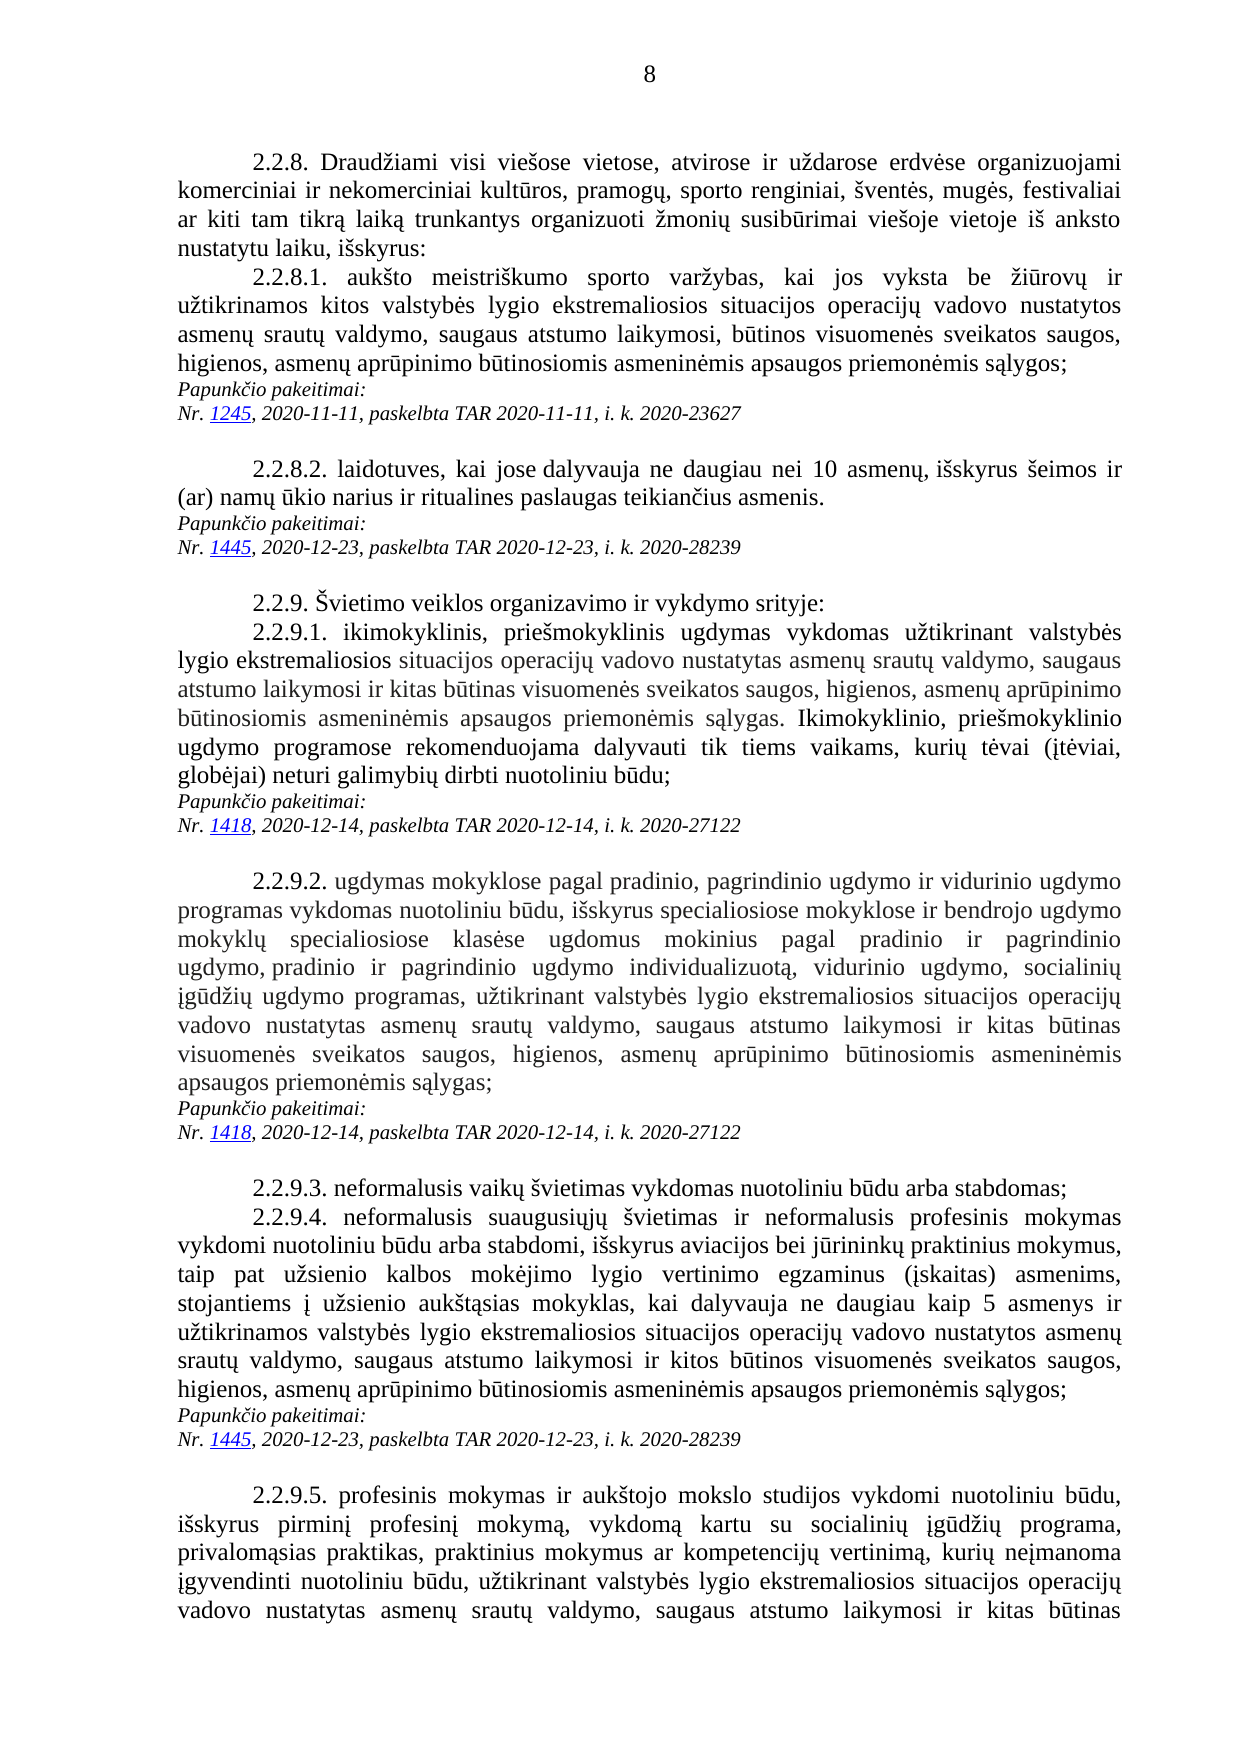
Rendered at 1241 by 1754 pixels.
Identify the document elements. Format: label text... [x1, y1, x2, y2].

text Nr. 1418, 2020-12-14, paskelbta TAR 2020-12-14, i. k. 2020-27122 [177, 1120, 1122, 1144]
text Papunkčio pakeitimai: [177, 511, 1122, 535]
text Nr. 1418, 2020-12-14, paskelbta TAR 2020-12-14, i. k. 2020-27122 [177, 813, 1122, 837]
text Nr. 1445, 2020-12-23, paskelbta TAR 2020-12-23, i. k. 2020-28239 [177, 1427, 1122, 1451]
text Papunkčio pakeitimai: [177, 789, 1122, 813]
text Nr. 1245, 2020-11-11, paskelbta TAR 2020-11-11, i. k. 2020-23627 [177, 401, 1122, 425]
text 2.2.9.2. ugdymas mokyklose pagal pradinio, pagrindinio ugdymo ir vidurinio ugdymo programas vykdomas nuotoliniu būdu, išskyrus specialiosiose mokyklose ir bendrojo ugdymo mokyklų specialiosiose klasėse ugdomus mokinius pagal pradinio ir pagrindinio ugdymo, pradinio ir pagrindinio ugdymo individualizuotą, vidurinio ugdymo, socialinių įgūdžių ugdymo programas, užtikrinant valstybės lygio ekstremaliosios situacijos operacijų vadovo nustatytas asmenų srautų valdymo, saugaus atstumo laikymosi ir kitas būtinas visuomenės sveikatos saugos, higienos, asmenų aprūpinimo būtinosiomis asmeninėmis apsaugos priemonėmis sąlygas; [177, 866, 1122, 1096]
text 2.2.8. Draudžiami visi viešose vietose, atvirose ir uždarose erdvėse organizuojami komerciniai ir nekomerciniai kultūros, pramogų, sporto renginiai, šventės, mugės, festivaliai ar kiti tam tikrą laiką trunkantys organizuoti žmonių susibūrimai viešoje vietoje iš anksto nustatytu laiku, išskyrus: [177, 147, 1122, 262]
text Papunkčio pakeitimai: [177, 1096, 1122, 1120]
text 2.2.8.2. laidotuves, kai jose dalyvauja ne daugiau nei 10 asmenų, išskyrus šeimos ir (ar) namų ūkio narius ir ritualines paslaugas teikiančius asmenis. [177, 454, 1122, 511]
text 2.2.9.5. profesinis mokymas ir aukštojo mokslo studijos vykdomi nuotoliniu būdu, išskyrus pirminį profesinį mokymą, vykdomą kartu su socialinių įgūdžių programa, privalomąsias praktikas, praktinius mokymus ar kompetencijų vertinimą, kurių neįmanoma įgyvendinti nuotoliniu būdu, užtikrinant valstybės lygio ekstremaliosios situacijos operacijų vadovo nustatytas asmenų srautų valdymo, saugaus atstumo laikymosi ir kitas būtinas [177, 1480, 1122, 1624]
text Papunkčio pakeitimai: [177, 377, 1122, 401]
text Nr. 1445, 2020-12-23, paskelbta TAR 2020-12-23, i. k. 2020-28239 [177, 535, 1122, 559]
text 2.2.9.3. neformalusis vaikų švietimas vykdomas nuotoliniu būdu arba stabdomas; [177, 1173, 1122, 1202]
text 2.2.9.4. neformalusis suaugusiųjų švietimas ir neformalusis profesinis mokymas vykdomi nuotoliniu būdu arba stabdomi, išskyrus aviacijos bei jūrininkų praktinius mokymus, taip pat užsienio kalbos mokėjimo lygio vertinimo egzaminus (įskaitas) asmenims, stojantiems į užsienio aukštąsias mokyklas, kai dalyvauja ne daugiau kaip 5 asmenys ir užtikrinamos valstybės lygio ekstremaliosios situacijos operacijų vadovo nustatytos asmenų srautų valdymo, saugaus atstumo laikymosi ir kitos būtinos visuomenės sveikatos saugos, higienos, asmenų aprūpinimo būtinosiomis asmeninėmis apsaugos priemonėmis sąlygos; [177, 1202, 1122, 1403]
text Papunkčio pakeitimai: [177, 1403, 1122, 1427]
text 2.2.9. Švietimo veiklos organizavimo ir vykdymo srityje: [177, 588, 1122, 617]
text 2.2.8.1. aukšto meistriškumo sporto varžybas, kai jos vyksta be žiūrovų ir užtikrinamos kitos valstybės lygio ekstremaliosios situacijos operacijų vadovo nustatytos asmenų srautų valdymo, saugaus atstumo laikymosi, būtinos visuomenės sveikatos saugos, higienos, asmenų aprūpinimo būtinosiomis asmeninėmis apsaugos priemonėmis sąlygos; [177, 262, 1122, 377]
text 2.2.9.1. ikimokyklinis, priešmokyklinis ugdymas vykdomas užtikrinant valstybės lygio ekstremaliosios situacijos operacijų vadovo nustatytas asmenų srautų valdymo, saugaus atstumo laikymosi ir kitas būtinas visuomenės sveikatos saugos, higienos, asmenų aprūpinimo būtinosiomis asmeninėmis apsaugos priemonėmis sąlygas. Ikimokyklinio, priešmokyklinio ugdymo programose rekomenduojama dalyvauti tik tiems vaikams, kurių tėvai (įtėviai, globėjai) neturi galimybių dirbti nuotoliniu būdu; [177, 617, 1122, 789]
